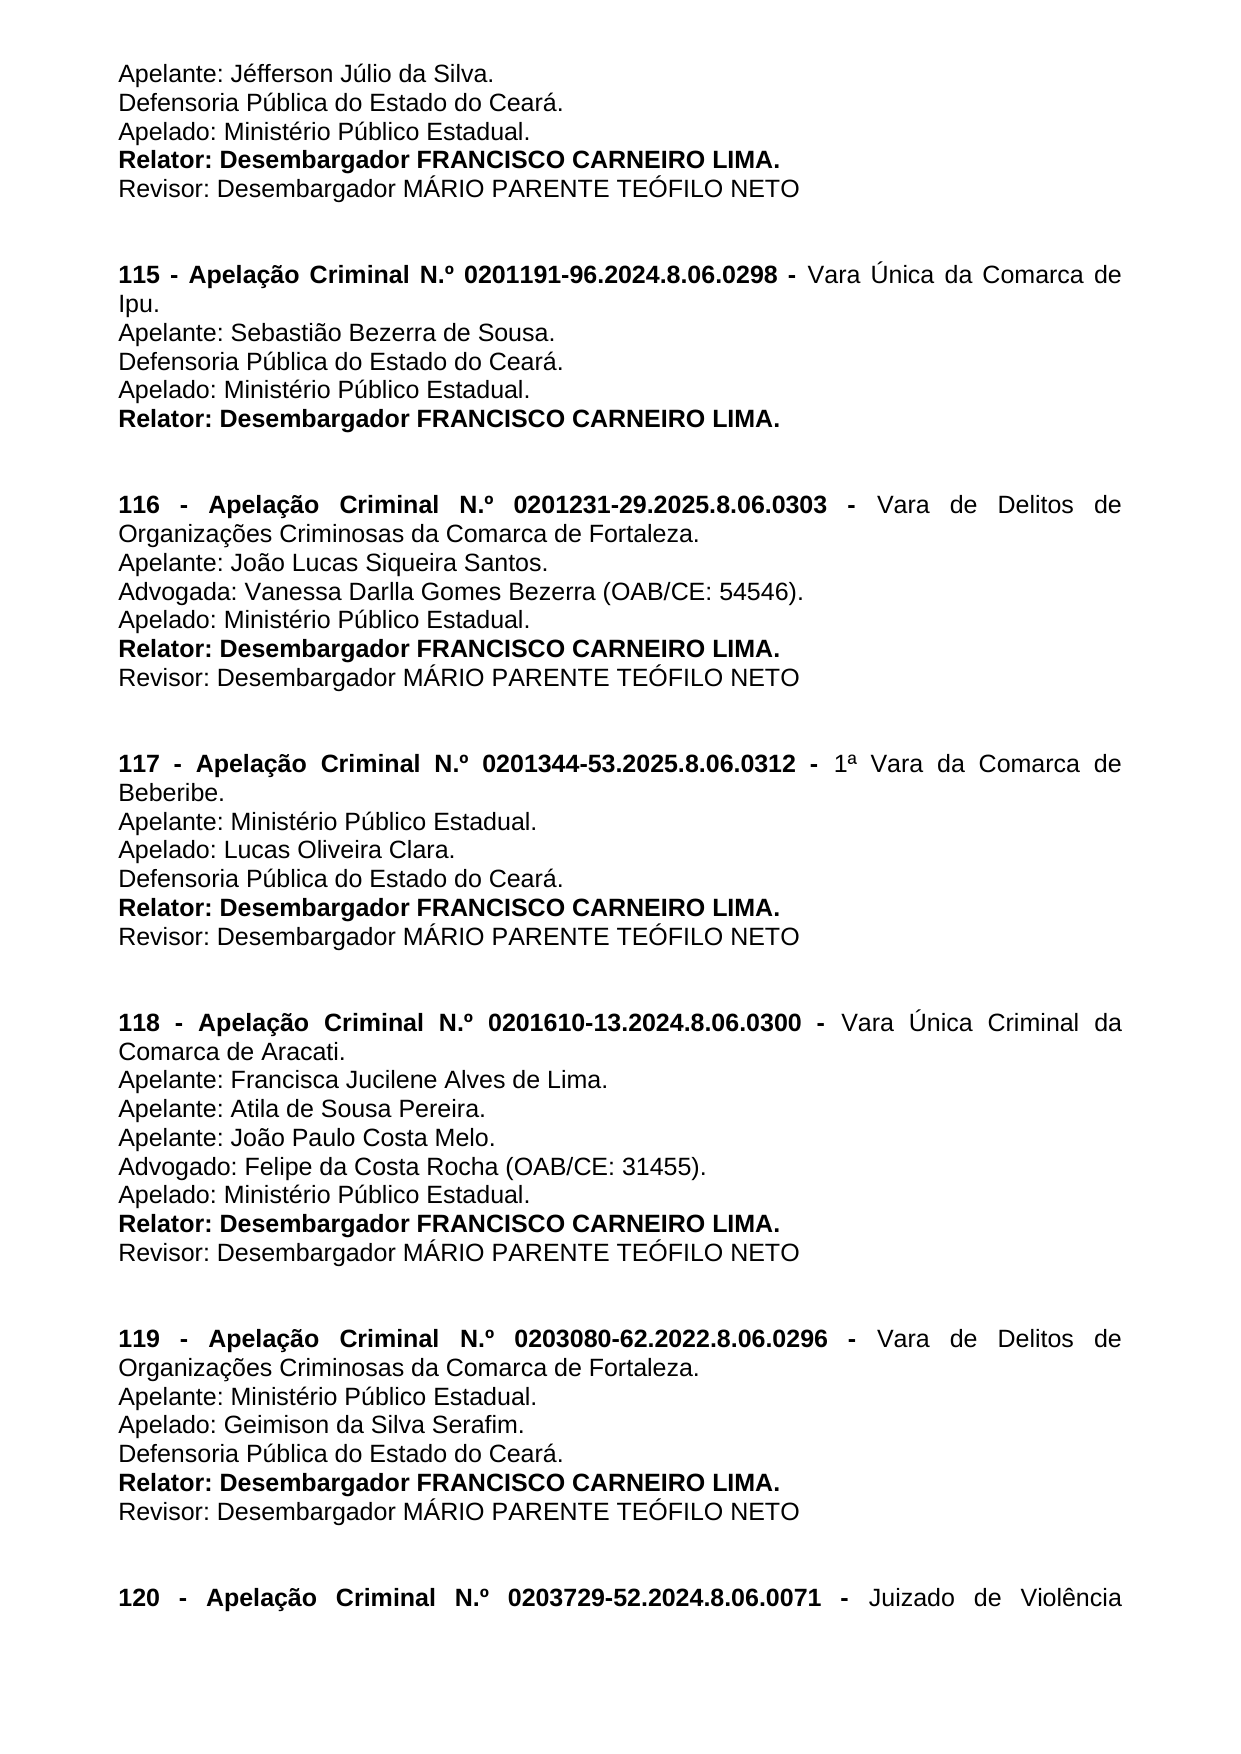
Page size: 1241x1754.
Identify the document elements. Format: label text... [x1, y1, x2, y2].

text Revisor: Desembargador MÁRIO PARENTE TEÓFILO NETO [118, 922, 1122, 950]
text Defensoria Pública do Estado do Ceará. [118, 347, 1122, 375]
text Apelante: Atila de Sousa Pereira. [118, 1094, 1122, 1123]
text 117 - Apelação Criminal N.º 0201344-53.2025.8.06.0312 - 1ª Vara da Comarca de Beberibe. [118, 749, 1122, 807]
text Defensoria Pública do Estado do Ceará. [118, 1439, 1122, 1468]
text Apelado: Geimison da Silva Serafim. [118, 1410, 1122, 1439]
text Relator: Desembargador FRANCISCO CARNEIRO LIMA. [118, 404, 1122, 433]
text Apelante: Ministério Público Estadual. [118, 807, 1122, 835]
text Apelante: João Lucas Siqueira Santos. [118, 548, 1122, 577]
text Apelante: Jéfferson Júlio da Silva. [118, 59, 1122, 88]
text Apelado: Ministério Público Estadual. [118, 375, 1122, 404]
text 116 - Apelação Criminal N.º 0201231-29.2025.8.06.0303 - Vara de Delitos de Organizações Criminosas da Comarca de Fortaleza. [118, 490, 1122, 548]
text Apelante: João Paulo Costa Melo. [118, 1123, 1122, 1152]
text Advogado: Felipe da Costa Rocha (OAB/CE: 31455). [118, 1152, 1122, 1180]
text Defensoria Pública do Estado do Ceará. [118, 88, 1122, 117]
text Advogada: Vanessa Darlla Gomes Bezerra (OAB/CE: 54546). [118, 577, 1122, 605]
text Apelado: Lucas Oliveira Clara. [118, 835, 1122, 864]
text Relator: Desembargador FRANCISCO CARNEIRO LIMA. [118, 1209, 1122, 1238]
text Revisor: Desembargador MÁRIO PARENTE TEÓFILO NETO [118, 1497, 1122, 1525]
text 120 - Apelação Criminal N.º 0203729-52.2024.8.06.0071 - Juizado de Violência [118, 1583, 1122, 1612]
text Apelado: Ministério Público Estadual. [118, 605, 1122, 634]
text Revisor: Desembargador MÁRIO PARENTE TEÓFILO NETO [118, 174, 1122, 203]
text 119 - Apelação Criminal N.º 0203080-62.2022.8.06.0296 - Vara de Delitos de Organizações Criminosas da Comarca de Fortaleza. [118, 1324, 1122, 1382]
text Apelado: Ministério Público Estadual. [118, 1180, 1122, 1209]
text Relator: Desembargador FRANCISCO CARNEIRO LIMA. [118, 634, 1122, 663]
text Apelante: Ministério Público Estadual. [118, 1382, 1122, 1410]
text 118 - Apelação Criminal N.º 0201610-13.2024.8.06.0300 - Vara Única Criminal da Comarca de Aracati. [118, 1008, 1122, 1065]
text Relator: Desembargador FRANCISCO CARNEIRO LIMA. [118, 893, 1122, 922]
text Relator: Desembargador FRANCISCO CARNEIRO LIMA. [118, 145, 1122, 174]
text Revisor: Desembargador MÁRIO PARENTE TEÓFILO NETO [118, 1238, 1122, 1267]
text Defensoria Pública do Estado do Ceará. [118, 864, 1122, 893]
text Apelante: Sebastião Bezerra de Sousa. [118, 318, 1122, 347]
text Revisor: Desembargador MÁRIO PARENTE TEÓFILO NETO [118, 663, 1122, 692]
text Apelado: Ministério Público Estadual. [118, 117, 1122, 145]
text Relator: Desembargador FRANCISCO CARNEIRO LIMA. [118, 1468, 1122, 1497]
text 115 - Apelação Criminal N.º 0201191-96.2024.8.06.0298 - Vara Única da Comarca de Ipu. [118, 260, 1122, 318]
text Apelante: Francisca Jucilene Alves de Lima. [118, 1065, 1122, 1094]
